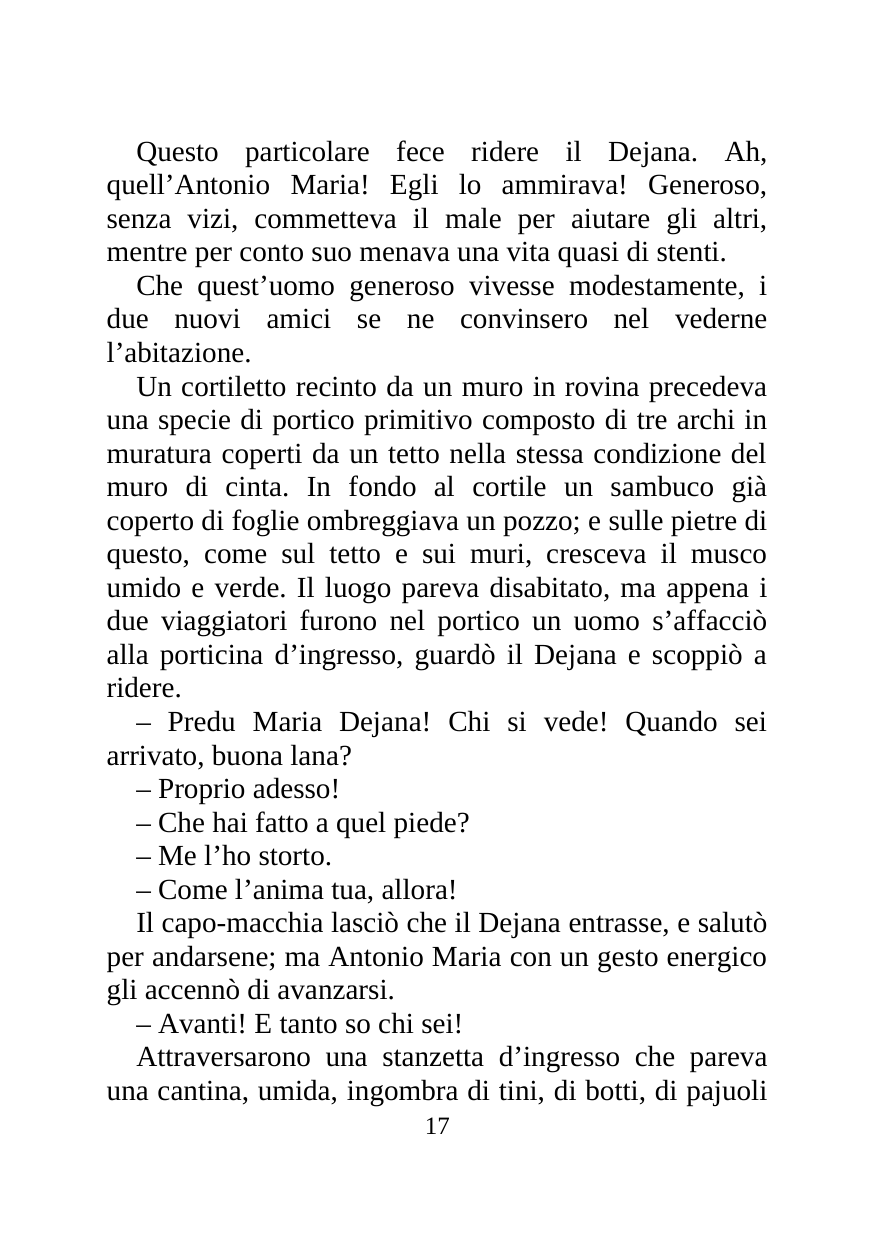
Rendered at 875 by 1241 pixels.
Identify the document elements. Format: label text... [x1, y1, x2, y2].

text – Proprio adesso! [106, 771, 768, 805]
text – Come l’anima tua, allora! [106, 872, 768, 905]
text Che quest’uomo generoso vivesse modestamente, i due nuovi amici se ne convinsero nel vederne l’abitazione. [106, 268, 768, 369]
text – Me l’ho storto. [106, 838, 768, 872]
text – Avanti! E tanto so chi sei! [106, 1006, 768, 1039]
text Un cortiletto recinto da un muro in rovina precedeva una specie di portico primitivo composto di tre archi in muratura coperti da un tetto nella stessa condizione del muro di cinta. In fondo al cortile un sambuco già coperto di foglie ombreggiava un pozzo; e sulle pietre di questo, come sul tetto e sui muri, cresceva il musco umido e verde. Il luogo pareva disabitato, ma appena i due viaggiatori furono nel portico un uomo s’affacciò alla porticina d’ingresso, guardò il Dejana e scoppiò a ridere. [106, 369, 768, 704]
text Questo particolare fece ridere il Dejana. Ah, quell’Antonio Maria! Egli lo ammirava! Generoso, senza vizi, commetteva il male per aiutare gli altri, mentre per conto suo menava una vita quasi di stenti. [106, 134, 768, 268]
text – Predu Maria Dejana! Chi si vede! Quando sei arrivato, buona lana? [106, 704, 768, 771]
text Il capo-macchia lasciò che il Dejana entrasse, e salutò per andarsene; ma Antonio Maria con un gesto energico gli accennò di avanzarsi. [106, 905, 768, 1006]
text – Che hai fatto a quel piede? [106, 805, 768, 838]
text Attraversarono una stanzetta d’ingresso che pareva una cantina, umida, ingombra di tini, di botti, di pajuoli [106, 1039, 768, 1107]
